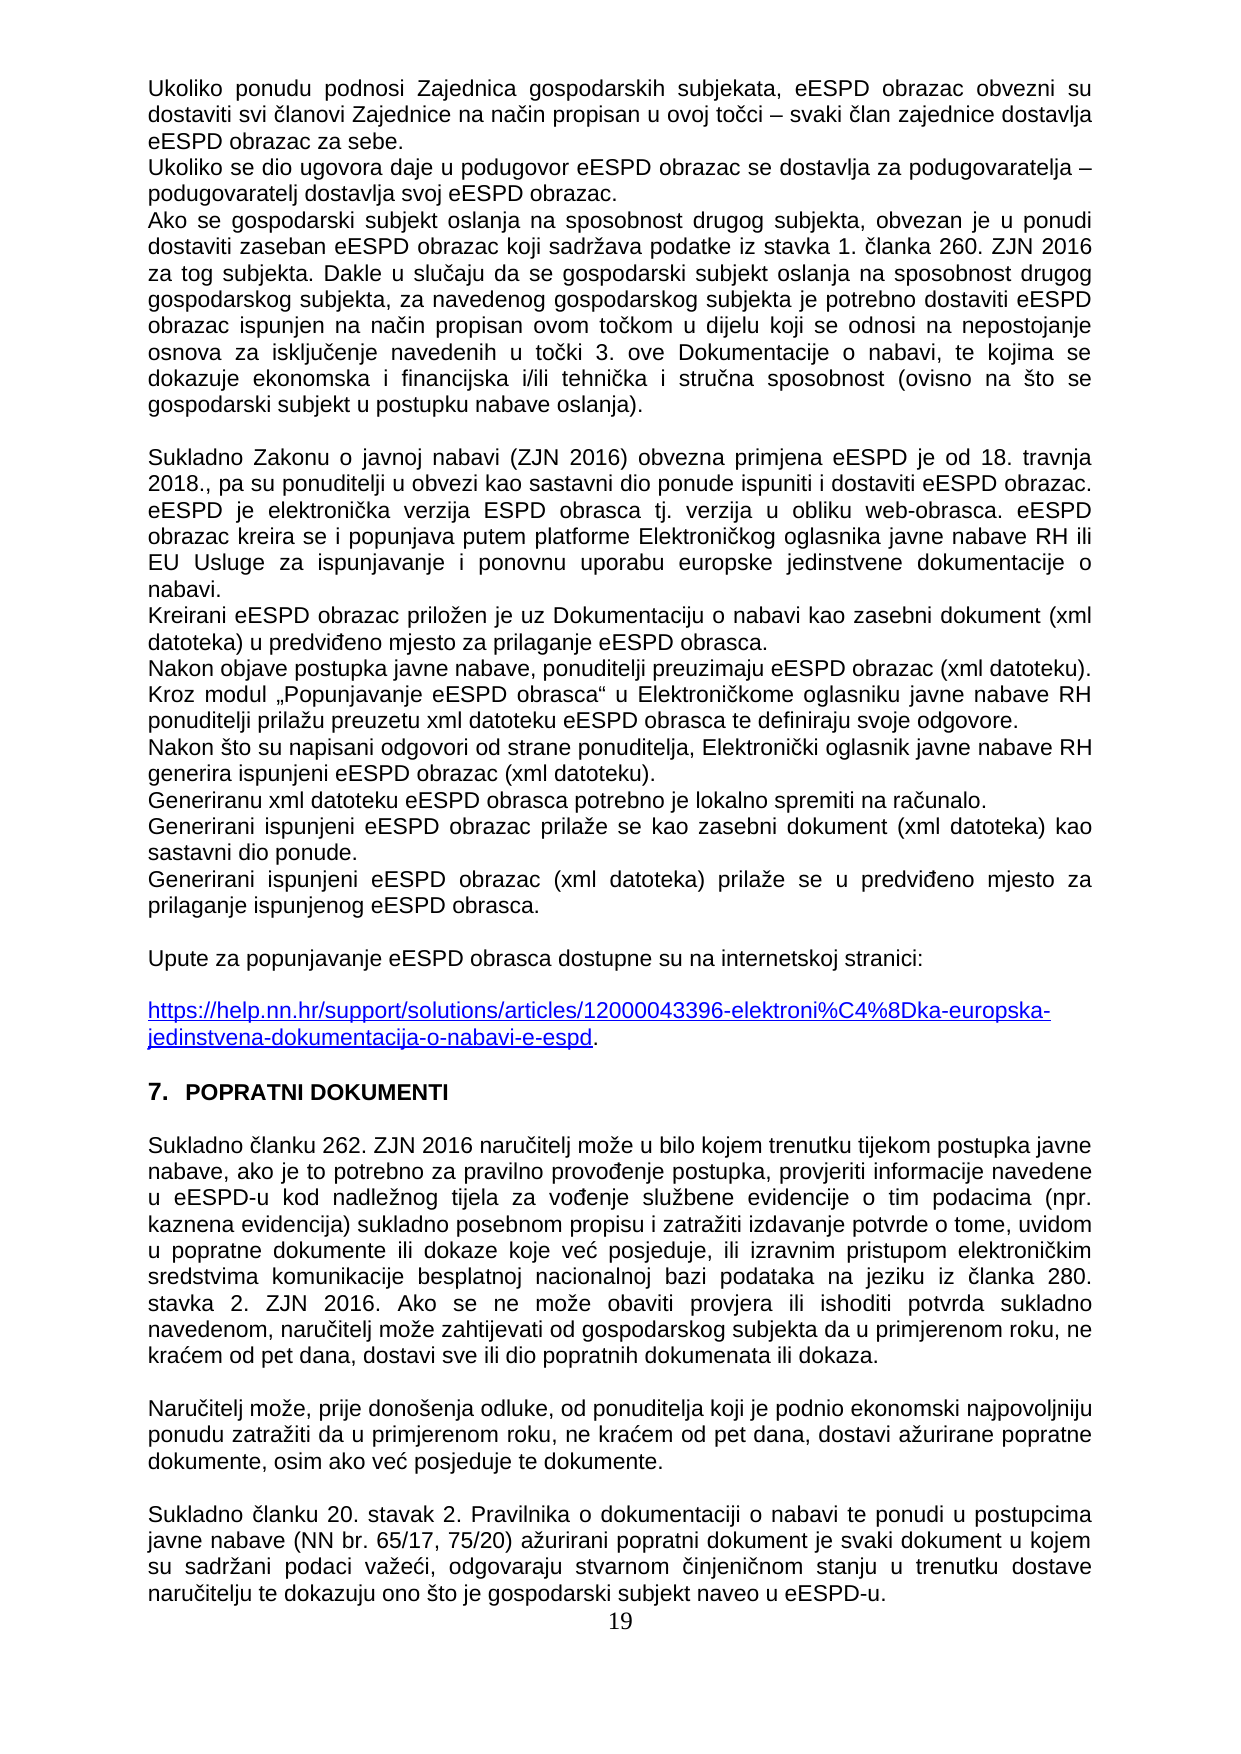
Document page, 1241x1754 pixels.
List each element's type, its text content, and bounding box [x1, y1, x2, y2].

text Generirani ispunjeni eESPD obrazac prilaže se kao zasebni dokument (xml datoteka) kao sastavni dio ponude. [148, 813, 1093, 866]
text Sukladno članku 20. stavak 2. Pravilnika o dokumentaciji o nabavi te ponudi u postupcima javne nabave (NN br. 65/17, 75/20) ažurirani popratni dokument je svaki dokument u kojem su sadržani podaci važeći, odgovaraju stvarnom činjeničnom stanju u trenutku dostave naručitelju te dokazuju ono što je gospodarski subjekt naveo u eESPD-u. [148, 1501, 1093, 1606]
text Generirani ispunjeni eESPD obrazac (xml datoteka) prilaže se u predviđeno mjesto za prilaganje ispunjenog eESPD obrasca. [148, 866, 1093, 918]
text Ako se gospodarski subjekt oslanja na sposobnost drugog subjekta, obvezan je u ponudi dostaviti zaseban eESPD obrazac koji sadržava podatke iz stavka 1. članka 260. ZJN 2016 za tog subjekta. Dakle u slučaju da se gospodarski subjekt oslanja na sposobnost drugog gospodarskog subjekta, za navedenog gospodarskog subjekta je potrebno dostaviti eESPD obrazac ispunjen na način propisan ovom točkom u dijelu koji se odnosi na nepostojanje osnova za isključenje navedenih u točki 3. ove Dokumentacije o nabavi, te kojima se dokazuje ekonomska i financijska i/ili tehnička i stručna sposobnost (ovisno na što se gospodarski subjekt u postupku nabave oslanja). [148, 207, 1093, 418]
text Kroz modul „Popunjavanje eESPD obrasca“ u Elektroničkome oglasniku javne nabave RH ponuditelji prilažu preuzetu xml datoteku eESPD obrasca te definiraju svoje odgovore. [148, 681, 1093, 734]
text Sukladno Zakonu o javnoj nabavi (ZJN 2016) obvezna primjena eESPD je od 18. travnja 2018., pa su ponuditelji u obvezi kao sastavni dio ponude ispuniti i dostaviti eESPD obrazac. eESPD je elektronička verzija ESPD obrasca tj. verzija u obliku web-obrasca. eESPD obrazac kreira se i popunjava putem platforme Elektroničkog oglasnika javne nabave RH ili EU Usluge za ispunjavanje i ponovnu uporabu europske jedinstvene dokumentacije o nabavi. [148, 444, 1093, 602]
text Ukoliko se dio ugovora daje u podugovor eESPD obrazac se dostavlja za podugovaratelja – podugovaratelj dostavlja svoj eESPD obrazac. [148, 154, 1093, 207]
text Ukoliko ponudu podnosi Zajednica gospodarskih subjekata, eESPD obrazac obvezni su dostaviti svi članovi Zajednice na način propisan u ovoj točci – svaki član zajednice dostavlja eESPD obrazac za sebe. [148, 75, 1093, 154]
text Nakon objave postupka javne nabave, ponuditelji preuzimaju eESPD obrazac (xml datoteku). [148, 655, 1093, 681]
text Generiranu xml datoteku eESPD obrasca potrebno je lokalno spremiti na računalo. [148, 787, 1093, 813]
text Sukladno članku 262. ZJN 2016 naručitelj može u bilo kojem trenutku tijekom postupka javne nabave, ako je to potrebno za pravilno provođenje postupka, provjeriti informacije navedene u eESPD-u kod nadležnog tijela za vođenje službene evidencije o tim podacima (npr. kaznena evidencija) sukladno posebnom propisu i zatražiti izdavanje potvrde o tome, uvidom u popratne dokumente ili dokaze koje već posjeduje, ili izravnim pristupom elektroničkim sredstvima komunikacije besplatnoj nacionalnoj bazi podataka na jeziku iz članka 280. stavka 2. ZJN 2016. Ako se ne može obaviti provjera ili ishoditi potvrda sukladno navedenom, naručitelj može zahtijevati od gospodarskog subjekta da u primjerenom roku, ne kraćem od pet dana, dostavi sve ili dio popratnih dokumenata ili dokaza. [148, 1132, 1093, 1369]
text https://help.nn.hr/support/solutions/articles/12000043396-elektroni%C4%8Dka-europska-jedinstvena-dokumentacija-o-nabavi-e-espd. [148, 997, 1093, 1050]
list POPRATNI DOKUMENTI [148, 1076, 1093, 1105]
text Kreirani eESPD obrazac priložen je uz Dokumentaciju o nabavi kao zasebni dokument (xml datoteka) u predviđeno mjesto za prilaganje eESPD obrasca. [148, 602, 1093, 655]
text Nakon što su napisani odgovori od strane ponuditelja, Elektronički oglasnik javne nabave RH generira ispunjeni eESPD obrazac (xml datoteku). [148, 734, 1093, 787]
text Naručitelj može, prije donošenja odluke, od ponuditelja koji je podnio ekonomski najpovoljniju ponudu zatražiti da u primjerenom roku, ne kraćem od pet dana, dostavi ažurirane popratne dokumente, osim ako već posjeduje te dokumente. [148, 1395, 1093, 1474]
text Upute za popunjavanje eESPD obrasca dostupne su na internetskoj stranici: [148, 945, 1093, 971]
